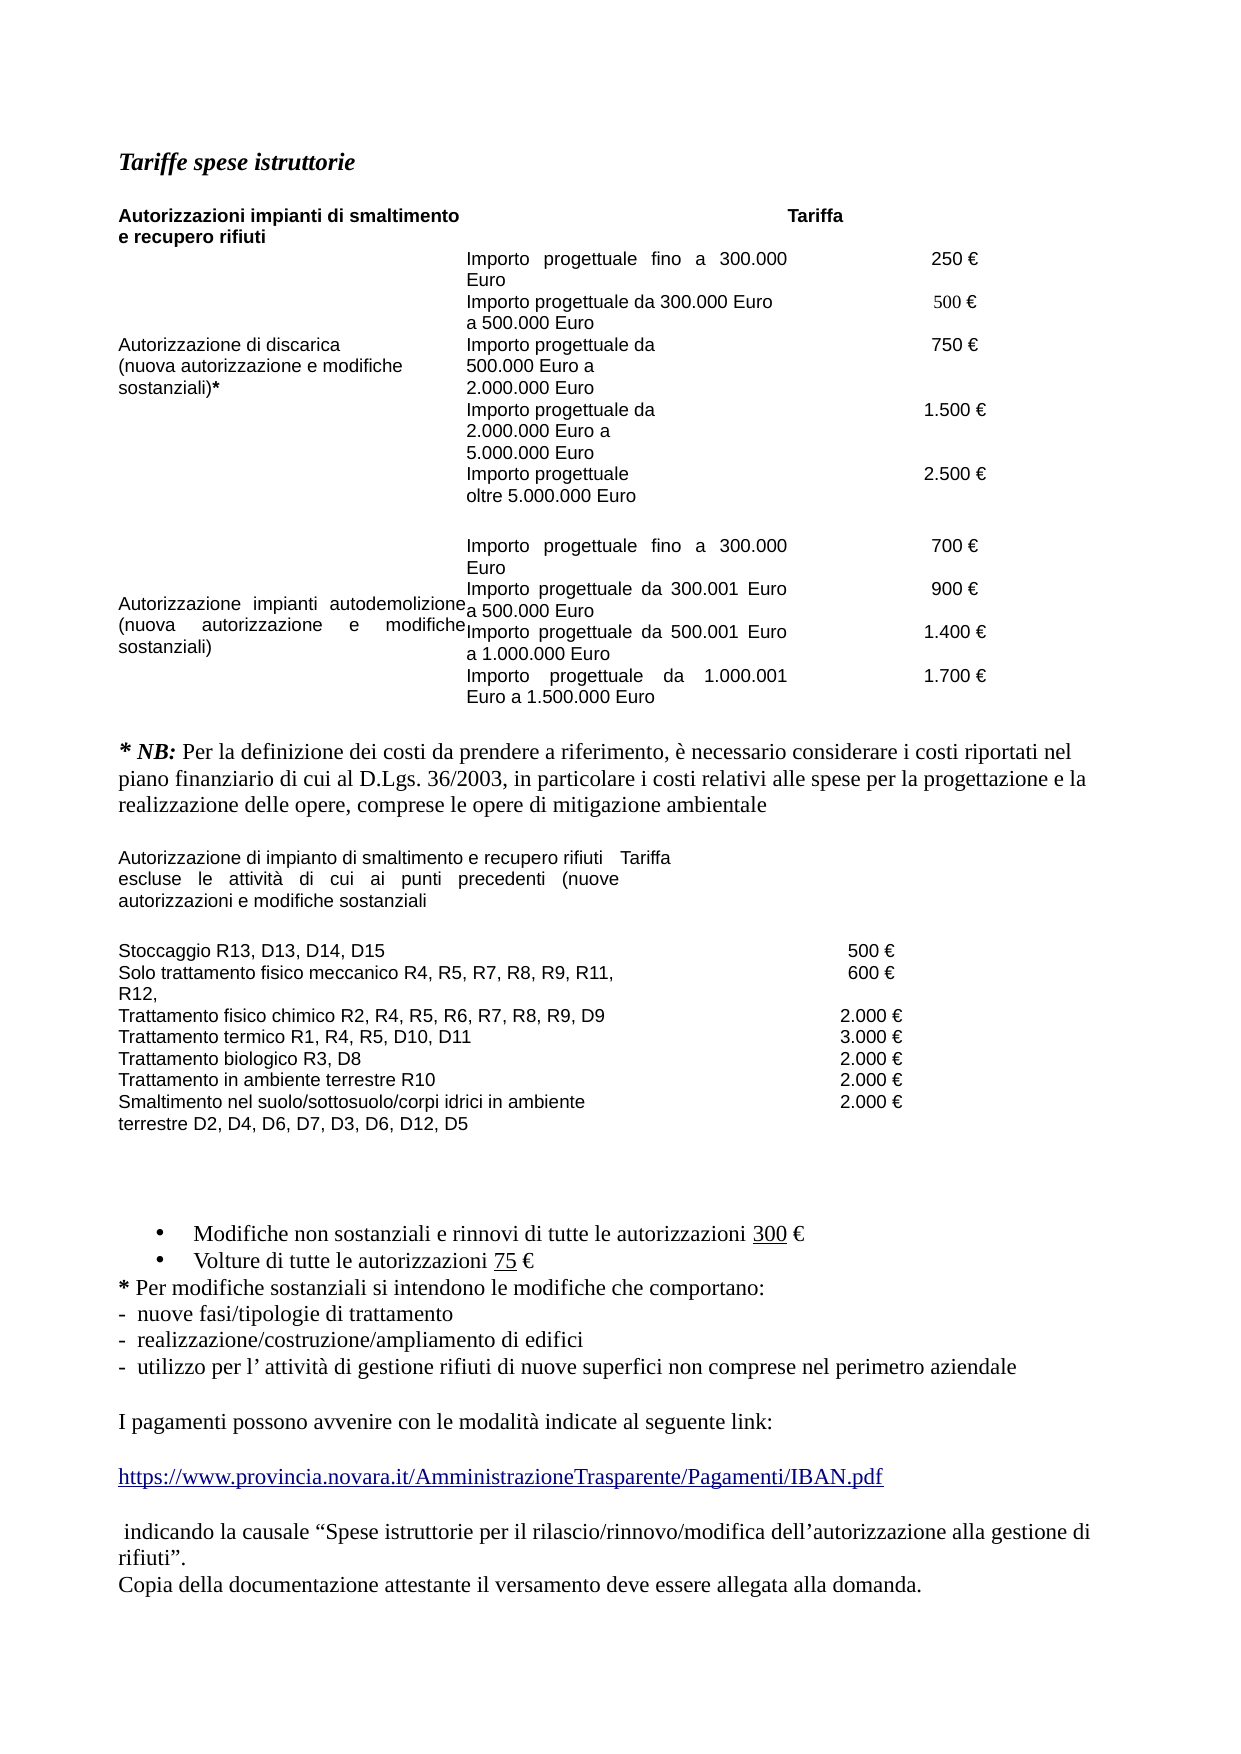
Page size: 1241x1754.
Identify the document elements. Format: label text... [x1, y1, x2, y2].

table_cell 3.000 € [620, 1026, 1122, 1048]
table_cell Importo progettuale fino a 300.000 Euro [466, 248, 787, 291]
table_cell [118, 911, 620, 940]
table_cell Solo trattamento fisico meccanico R4, R5, R7, R8, R9, R11, R12, [118, 961, 620, 1004]
table_header [466, 204, 787, 247]
text * Per modifiche sostanziali si intendono le modifiche che comportano: [118, 1274, 1122, 1300]
table_header Autorizzazione di impianto di smaltimento e recupero rifiuti escluse le attività di cui ai punti precedenti (nuove autorizzazioni e modifiche sostanziali [118, 846, 620, 911]
table_cell 2.000 € [620, 1091, 1122, 1134]
text - realizzazione/costruzione/ampliamento di edifici [118, 1326, 1122, 1353]
table_header Autorizzazioni impianti di smaltimento e recupero rifiuti [118, 204, 466, 247]
table_cell [620, 911, 1122, 940]
table_cell 1.700 € [787, 664, 1122, 707]
table_cell Stoccaggio R13, D13, D14, D15 [118, 940, 620, 961]
table_cell [620, 1134, 1122, 1163]
text https://www.provincia.novara.it/AmministrazioneTrasparente/Pagamenti/IBAN.pdf [118, 1463, 1122, 1489]
table_cell [118, 1134, 620, 1163]
text - utilizzo per l’ attività di gestione rifiuti di nuove superfici non comprese nel perimetro aziendale [118, 1353, 1122, 1379]
table_cell Importo progettuale da 300.000 Euro a 500.000 Euro [466, 291, 787, 334]
table_cell 500 € [787, 291, 1122, 334]
table_cell 750 € [787, 334, 1122, 398]
text I pagamenti possono avvenire con le modalità indicate al seguente link: [118, 1408, 1122, 1434]
table_cell Importo progettuale oltre 5.000.000 Euro [466, 463, 787, 506]
table_cell [787, 506, 1122, 535]
table_cell Importo progettuale da 300.001 Euro a 500.000 Euro [466, 578, 787, 621]
table_cell Autorizzazione impianti autodemolizione (nuova autorizzazione e modifiche sostanziali) [118, 535, 466, 707]
table_cell Importo progettuale da 500.000 Euro a 2.000.000 Euro [466, 334, 787, 398]
table_cell Trattamento in ambiente terrestre R10 [118, 1069, 620, 1091]
table_cell Autorizzazione di discarica (nuova autorizzazione e modifiche sostanziali)* [118, 248, 466, 506]
table_cell Importo progettuale da 2.000.000 Euro a 5.000.000 Euro [466, 399, 787, 463]
table_cell Trattamento fisico chimico R2, R4, R5, R6, R7, R8, R9, D9 [118, 1005, 620, 1026]
table_cell 2.000 € [620, 1005, 1122, 1026]
table_cell 600 € [620, 961, 1122, 1004]
table_cell 2.000 € [620, 1069, 1122, 1091]
text Copia della documentazione attestante il versamento deve essere allegata alla domanda. [118, 1571, 1122, 1597]
table_cell 250 € [787, 248, 1122, 291]
list Volture di tutte le autorizzazioni 75 € [156, 1247, 1122, 1274]
text realizzazione delle opere, comprese le opere di mitigazione ambientale [118, 791, 1122, 818]
table_cell Importo progettuale da 500.001 Euro a 1.000.000 Euro [466, 621, 787, 664]
table_cell [118, 506, 466, 535]
text indicando la causale “Spese istruttorie per il rilascio/rinnovo/modifica dell’autorizzazione alla gestione di rifiuti”. [118, 1518, 1122, 1571]
table_cell Importo progettuale fino a 300.000 Euro [466, 535, 787, 578]
table_cell 700 € [787, 535, 1122, 578]
table_cell 2.000 € [620, 1048, 1122, 1069]
table_header Tariffa [787, 204, 1122, 247]
table_cell Importo progettuale da 1.000.001 Euro a 1.500.000 Euro [466, 664, 787, 707]
list Modifiche non sostanziali e rinnovi di tutte le autorizzazioni 300 € [156, 1220, 1122, 1247]
text * NB: Per la definizione dei costi da prendere a riferimento, è necessario considerare i costi riportati nel piano finanziario di cui al D.Lgs. 36/2003, in particolare i costi relativi alle spese per la progettazione e la [118, 736, 1122, 791]
table_cell 1.500 € [787, 399, 1122, 463]
table_cell 900 € [787, 578, 1122, 621]
text - nuove fasi/tipologie di trattamento [118, 1300, 1122, 1326]
table_cell 1.400 € [787, 621, 1122, 664]
table_cell 2.500 € [787, 463, 1122, 506]
table_cell Trattamento termico R1, R4, R5, D10, D11 [118, 1026, 620, 1048]
table_cell Trattamento biologico R3, D8 [118, 1048, 620, 1069]
table_header Tariffa [620, 846, 1122, 911]
text Tariffe spese istruttorie [118, 147, 1122, 176]
table_cell 500 € [620, 940, 1122, 961]
table_cell [466, 506, 787, 535]
table_cell Smaltimento nel suolo/sottosuolo/corpi idrici in ambiente terrestre D2, D4, D6, D7, D3, D6, D12, D5 [118, 1091, 620, 1134]
